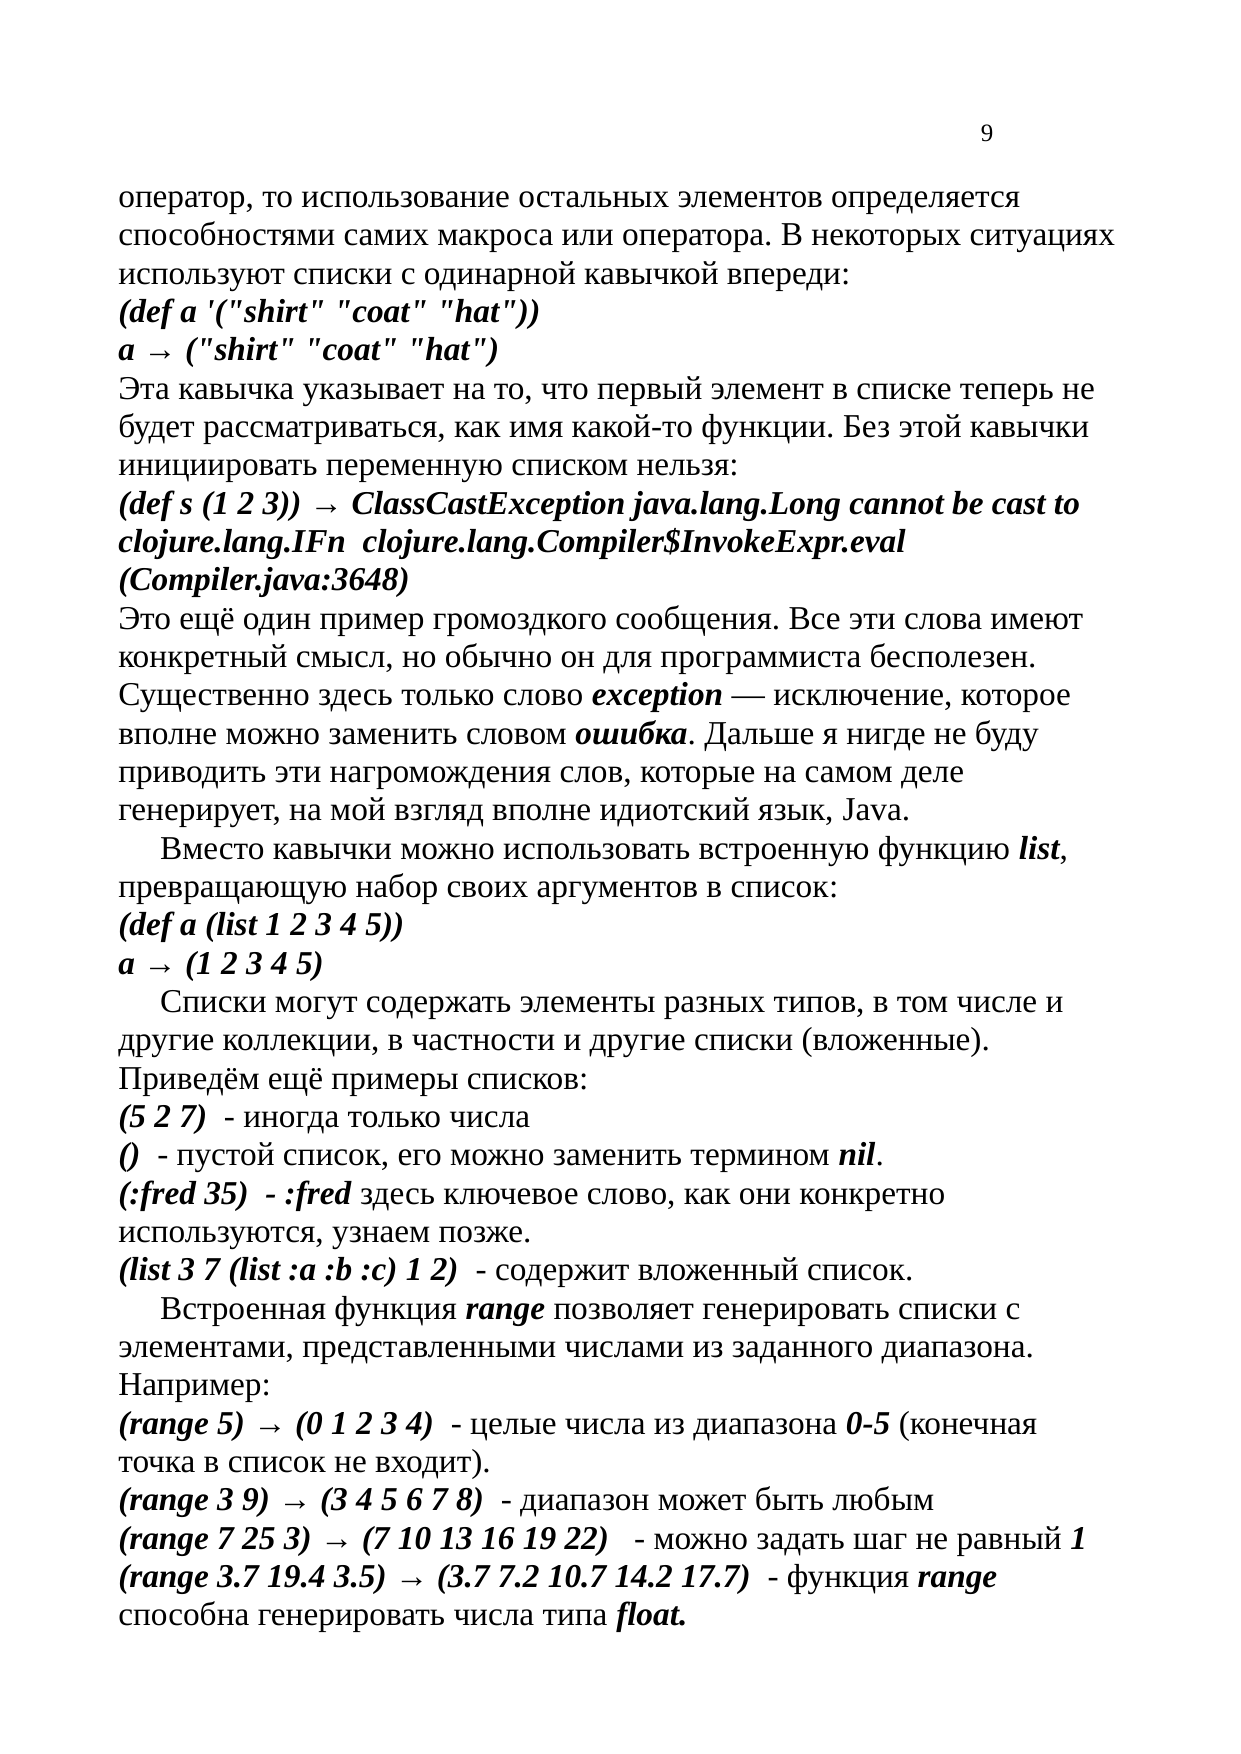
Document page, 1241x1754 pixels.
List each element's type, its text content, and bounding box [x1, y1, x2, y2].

text (range 3.7 19.4 3.5) → (3.7 7.2 10.7 14.2 17.7) - функция range способна генерировать числа типа float. [118, 1556, 1122, 1633]
text (:fred 35) - :fred здесь ключевое слово, как они конкретно используются, узнаем позже. [118, 1173, 1122, 1250]
text Списки могут содержать элементы разных типов, в том числе и другие коллекции, в частности и другие списки (вложенные). Приведём ещё примеры списков: [118, 981, 1122, 1096]
text (def s (1 2 3)) → ClassCastException java.lang.Long cannot be cast to clojure.lang.IFn clojure.lang.Compiler$InvokeExpr.eval (Compiler.java:3648) [118, 483, 1122, 598]
text Эта кавычка указывает на то, что первый элемент в списке теперь не будет рассматриваться, как имя какой-то функции. Без этой кавычки инициировать переменную списком нельзя: [118, 368, 1122, 483]
text (range 5) → (0 1 2 3 4) - целые числа из диапазона 0-5 (конечная точка в список не входит). [118, 1403, 1122, 1480]
text (5 2 7) - иногда только числа [118, 1096, 1122, 1135]
text (range 3 9) → (3 4 5 6 7 8) - диапазон может быть любым [118, 1480, 1122, 1518]
text (def a (list 1 2 3 4 5)) [118, 905, 1122, 943]
text (range 7 25 3) → (7 10 13 16 19 22) - можно задать шаг не равный 1 [118, 1518, 1122, 1556]
text () - пустой список, его можно заменить термином nil. [118, 1135, 1122, 1173]
text (list 3 7 (list :a :b :c) 1 2) - содержит вложенный список. [118, 1250, 1122, 1288]
text a → ("shirt" "coat" "hat") [118, 330, 1122, 368]
text Это ещё один пример громоздкого сообщения. Все эти слова имеют конкретный смысл, но обычно он для программиста бесполезен. Существенно здесь только слово exception — исключение, которое вполне можно заменить словом ошибка. Дальше я нигде не буду приводить эти нагромождения слов, которые на самом деле генерирует, на мой взгляд вполне идиотский язык, Java. [118, 598, 1122, 828]
text Вместо кавычки можно использовать встроенную функцию list, превращающую набор своих аргументов в список: [118, 828, 1122, 905]
text (def a '("shirt" "coat" "hat")) [118, 291, 1122, 330]
text оператор, то использование остальных элементов определяется способностями самих макроса или оператора. В некоторых ситуациях используют списки с одинарной кавычкой впереди: [118, 176, 1122, 291]
text Встроенная функция range позволяет генерировать списки с элементами, представленными числами из заданного диапазона. Например: [118, 1288, 1122, 1403]
text a → (1 2 3 4 5) [118, 943, 1122, 981]
